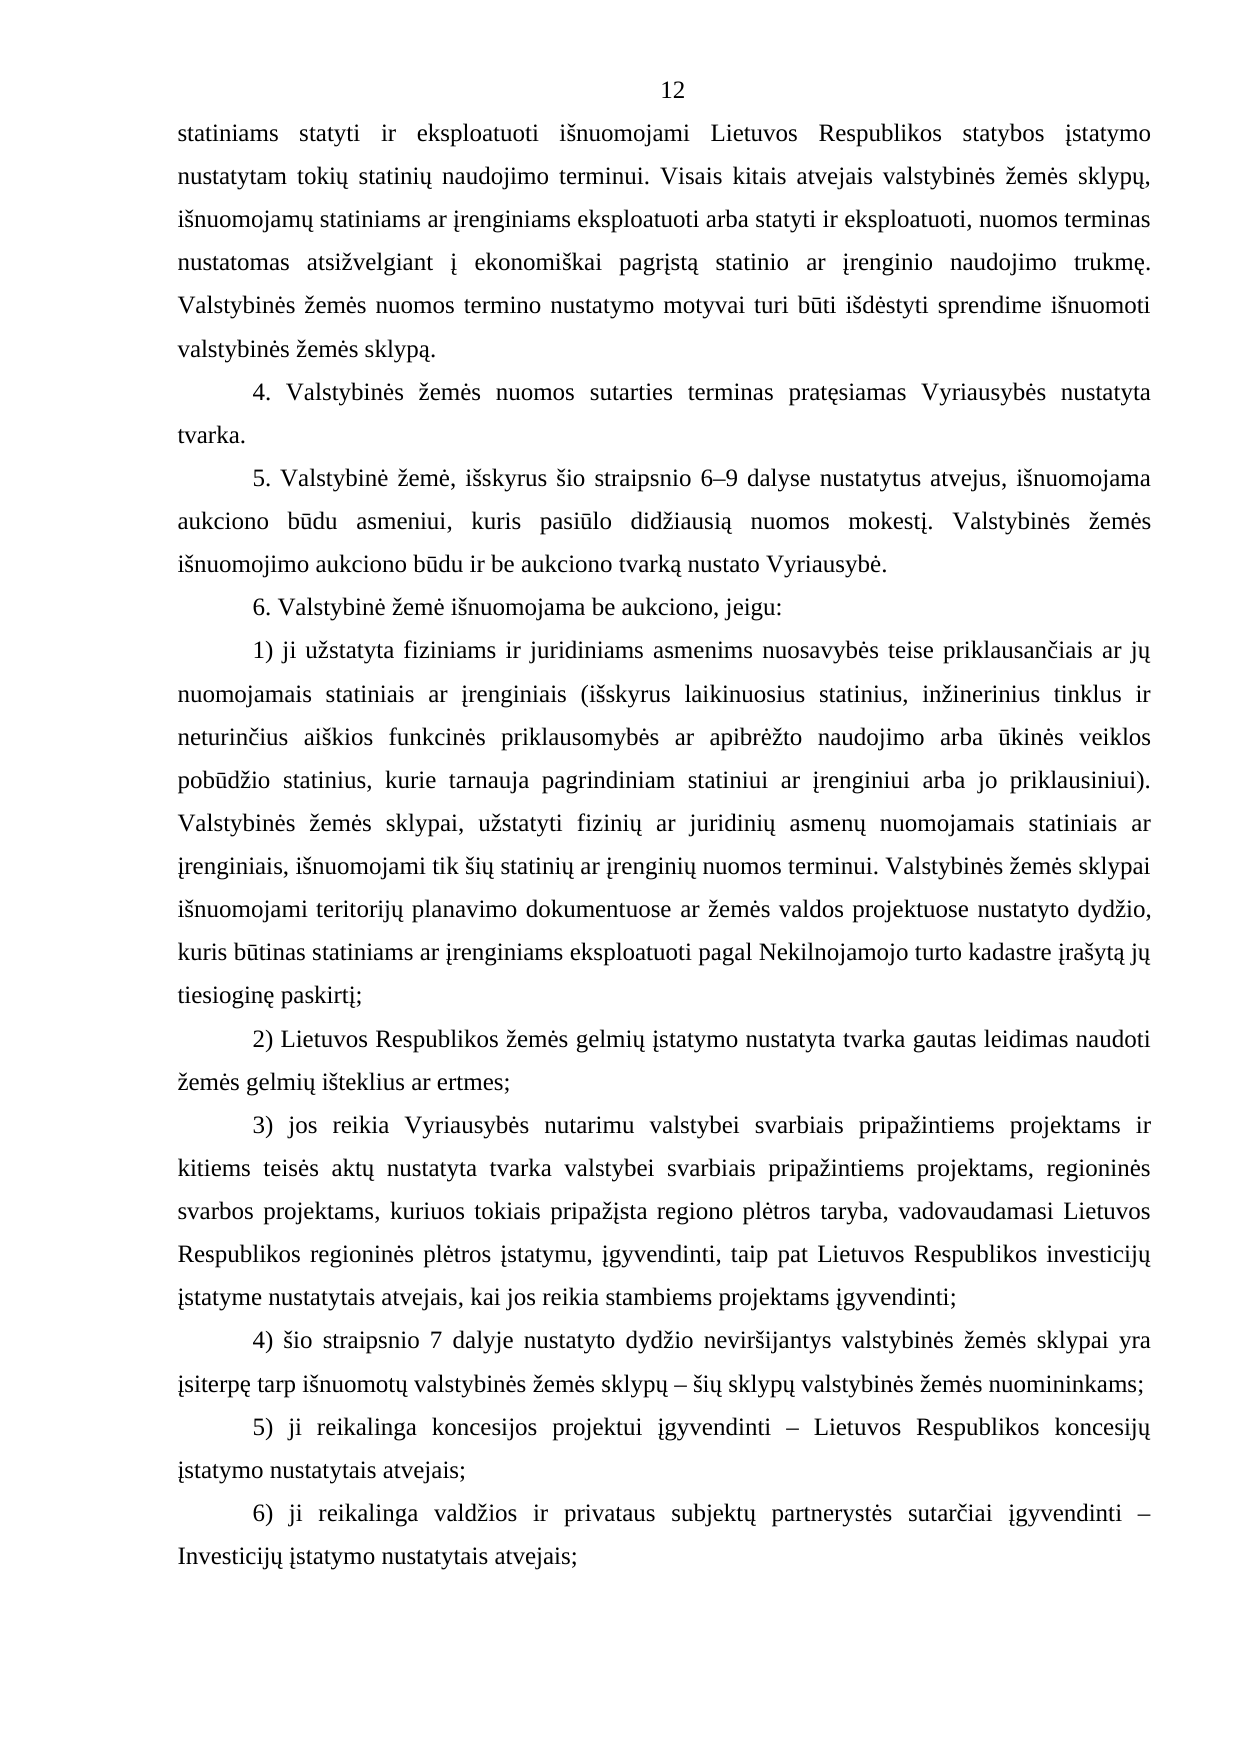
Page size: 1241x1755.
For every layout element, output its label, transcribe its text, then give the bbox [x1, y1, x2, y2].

text 4) šio straipsnio 7 dalyje nustatyto dydžio neviršijantys valstybinės žemės sklypai yra įsiterpę tarp išnuomotų valstybinės žemės sklypų – šių sklypų valstybinės žemės nuomininkams; [177, 1326, 1152, 1397]
text 1) ji užstatyta fiziniams ir juridiniams asmenims nuosavybės teise priklausančiais ar jų nuomojamais statiniais ar įrenginiais (išskyrus laikinuosius statinius, inžinerinius tinklus ir neturinčius aiškios funkcinės priklausomybės ar apibrėžto naudojimo arba ūkinės veiklos pobūdžio statinius, kurie tarnauja pagrindiniam statiniui ar įrenginiui arba jo priklausiniui). Valstybinės žemės sklypai, užstatyti fizinių ar juridinių asmenų nuomojamais statiniais ar įrenginiais, išnuomojami tik šių statinių ar įrenginių nuomos terminui. Valstybinės žemės sklypai išnuomojami teritorijų planavimo dokumentuose ar žemės valdos projektuose nustatyto dydžio, kuris būtinas statiniams ar įrenginiams eksploatuoti pagal Nekilnojamojo turto kadastre įrašytą jų tiesioginę paskirtį; [177, 636, 1152, 1009]
text 2) Lietuvos Respublikos žemės gelmių įstatymo nustatyta tvarka gautas leidimas naudoti žemės gelmių išteklius ar ertmes; [177, 1024, 1152, 1096]
text 6. Valstybinė žemė išnuomojama be aukciono, jeigu: [177, 592, 1152, 621]
text 3) jos reikia Vyriausybės nutarimu valstybei svarbiais pripažintiems projektams ir kitiems teisės aktų nustatyta tvarka valstybei svarbiais pripažintiems projektams, regioninės svarbos projektams, kuriuos tokiais pripažįsta regiono plėtros taryba, vadovaudamasi Lietuvos Respublikos regioninės plėtros įstatymu, įgyvendinti, taip pat Lietuvos Respublikos investicijų įstatyme nustatytais atvejais, kai jos reikia stambiems projektams įgyvendinti; [177, 1110, 1152, 1311]
text 5) ji reikalinga koncesijos projektui įgyvendinti – Lietuvos Respublikos koncesijų įstatymo nustatytais atvejais; [177, 1412, 1152, 1484]
text 4. Valstybinės žemės nuomos sutarties terminas pratęsiamas Vyriausybės nustatyta tvarka. [177, 377, 1152, 449]
text statiniams statyti ir eksploatuoti išnuomojami Lietuvos Respublikos statybos įstatymo nustatytam tokių statinių naudojimo terminui. Visais kitais atvejais valstybinės žemės sklypų, išnuomojamų statiniams ar įrenginiams eksploatuoti arba statyti ir eksploatuoti, nuomos terminas nustatomas atsižvelgiant į ekonomiškai pagrįstą statinio ar įrenginio naudojimo trukmę. Valstybinės žemės nuomos termino nustatymo motyvai turi būti išdėstyti sprendime išnuomoti valstybinės žemės sklypą. [177, 118, 1152, 362]
text 5. Valstybinė žemė, išskyrus šio straipsnio 6–9 dalyse nustatytus atvejus, išnuomojama aukciono būdu asmeniui, kuris pasiūlo didžiausią nuomos mokestį. Valstybinės žemės išnuomojimo aukciono būdu ir be aukciono tvarką nustato Vyriausybė. [177, 463, 1152, 578]
text 6) ji reikalinga valdžios ir privataus subjektų partnerystės sutarčiai įgyvendinti – Investicijų įstatymo nustatytais atvejais; [177, 1498, 1152, 1570]
